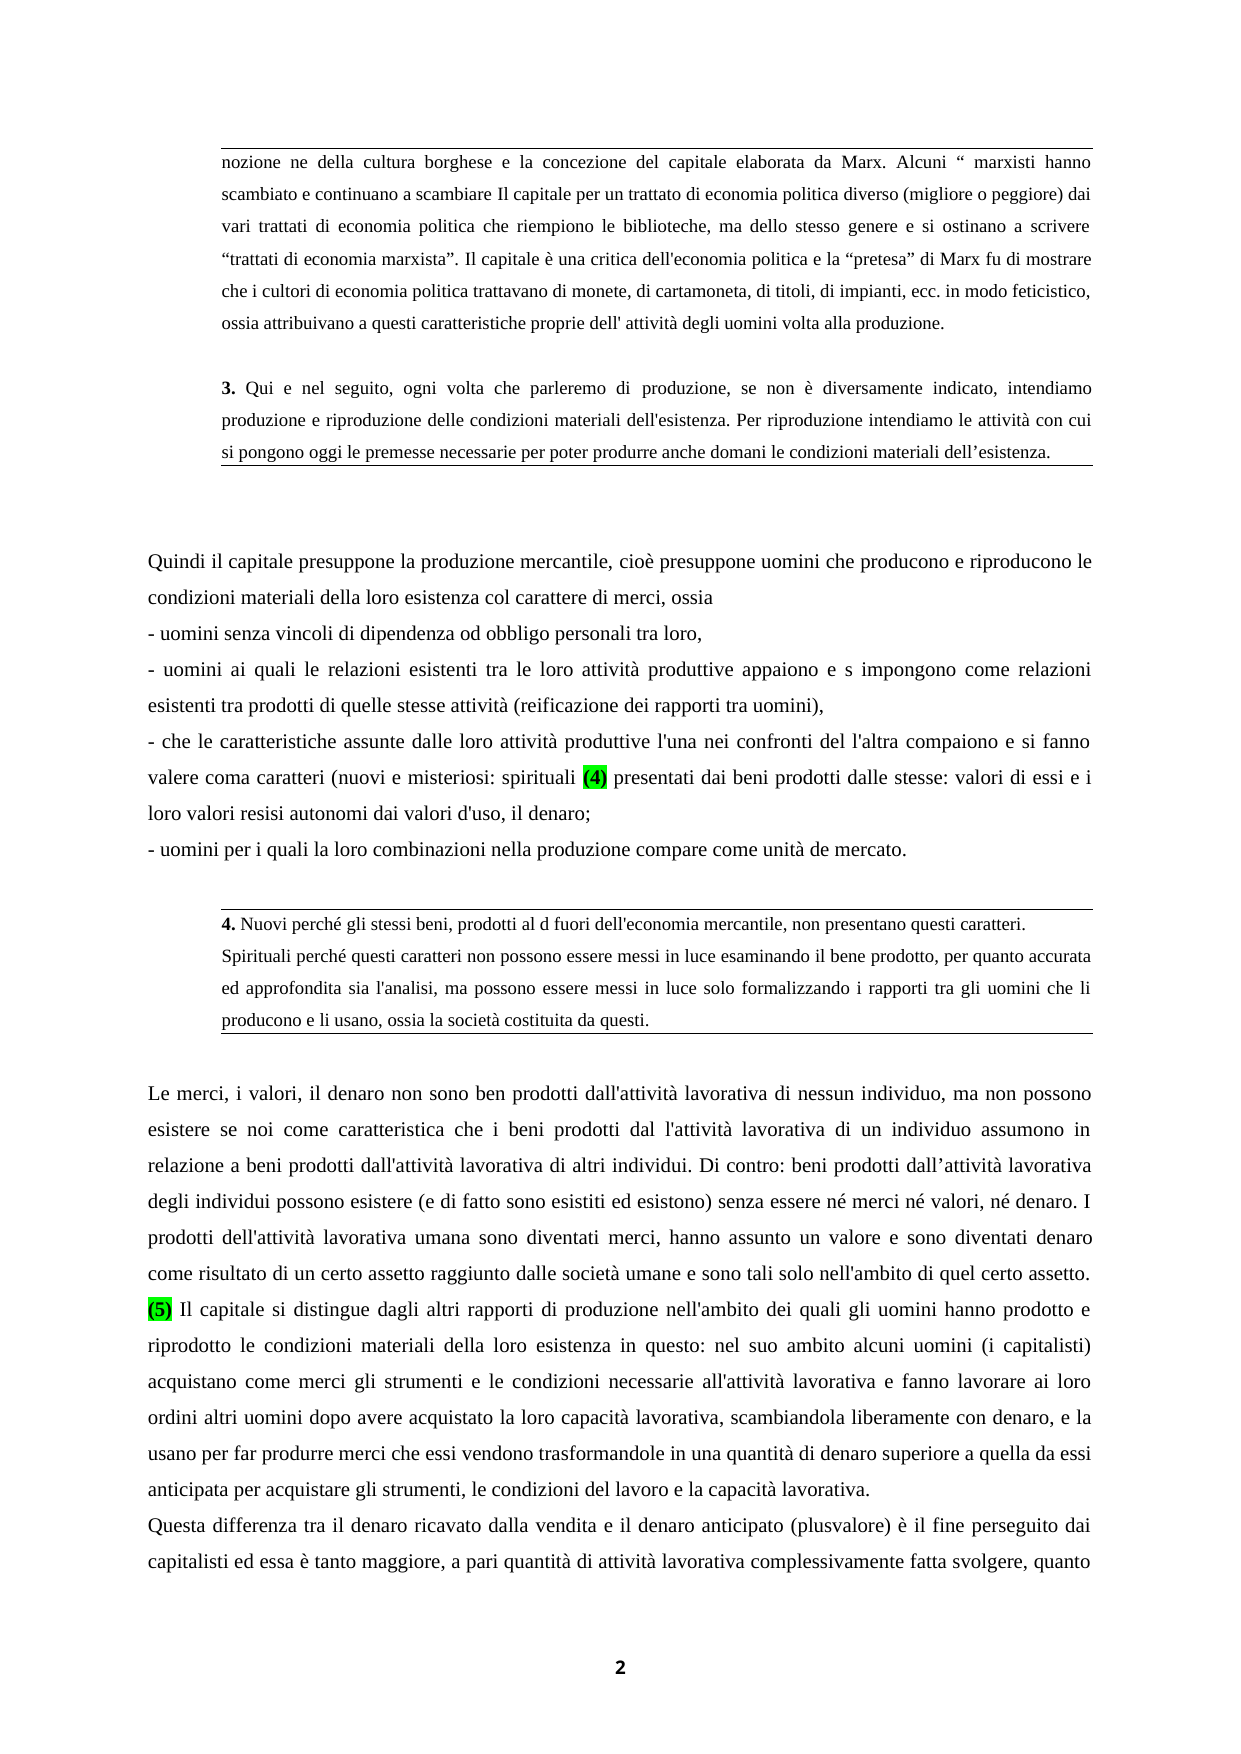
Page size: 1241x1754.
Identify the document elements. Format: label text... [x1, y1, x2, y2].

text - uomini ai quali le relazioni esistenti tra le loro attività produttive appaiono e s impongono come relazioni esistenti tra prodotti di quelle stesse attività (reificazione dei rapporti tra uomini), [148, 657, 1093, 717]
text 3. Qui e nel seguito, ogni volta che parleremo di produzione, se non è diversamente indicato, intendiamo produzione e riproduzione delle condizioni materiali dell'esistenza. Per riproduzione intendiamo le attività con cui si pongono oggi le premesse necessarie per poter produrre anche domani le condizioni materiali dell’esistenza. [221, 377, 1093, 465]
text Quindi il capitale presuppone la produzione mercantile, cioè presuppone uomini che producono e riproducono le condizioni materiali della loro esistenza col carattere di merci, ossia [148, 549, 1093, 609]
text - uomini per i quali la loro combinazioni nella produzione compare come unità de mercato. [148, 837, 1093, 861]
text - che le caratteristiche assunte dalle loro attività produttive l'una nei confronti del l'altra compaiono e si fanno valere coma caratteri (nuovi e misteriosi: spirituali (4) presentati dai beni prodotti dalle stesse: valori di essi e i loro valori resisi autonomi dai valori d'uso, il denaro; [148, 729, 1093, 825]
text Spirituali perché questi caratteri non possono essere messi in luce esaminando il bene prodotto, per quanto accurata ed approfondita sia l'analisi, ma possono essere messi in luce solo formalizzando i rapporti tra gli uomini che li producono e li usano, ossia la società costituita da questi. [221, 945, 1093, 1033]
text - uomini senza vincoli di dipendenza od obbligo personali tra loro, [148, 621, 1093, 645]
text Le merci, i valori, il denaro non sono ben prodotti dall'attività lavorativa di nessun individuo, ma non possono esistere se noi come caratteristica che i beni prodotti dal l'attività lavorativa di un individuo assumono in relazione a beni prodotti dall'attività lavorativa di altri individui. Di contro: beni prodotti dall’attività lavorativa degli individui possono esistere (e di fatto sono esistiti ed esistono) senza essere né merci né valori, né denaro. I prodotti dell'attività lavorativa umana sono diventati merci, hanno assunto un valore e sono diventati denaro come risultato di un certo assetto raggiunto dalle società umane e sono tali solo nell'ambito di quel certo assetto.(5) Il capitale si distingue dagli altri rapporti di produzione nell'ambito dei quali gli uomini hanno prodotto e riprodotto le condizioni materiali della loro esistenza in questo: nel suo ambito alcuni uomini (i capitalisti) acquistano come merci gli strumenti e le condizioni necessarie all'attività lavorativa e fanno lavorare ai loro ordini altri uomini dopo avere acquistato la loro capacità lavorativa, scambiandola liberamente con denaro, e la usano per far produrre merci che essi vendono trasformandole in una quantità di denaro superiore a quella da essi anticipata per acquistare gli strumenti, le condizioni del lavoro e la capacità lavorativa. [148, 1081, 1093, 1501]
text 4. Nuovi perché gli stessi beni, prodotti al d fuori dell'economia mercantile, non presentano questi caratteri. [221, 910, 1093, 934]
text nozione ne della cultura borghese e la concezione del capitale elaborata da Marx. Alcuni “ marxisti hanno scambiato e continuano a scambiare Il capitale per un trattato di economia politica diverso (migliore o peggiore) dai vari trattati di economia politica che riempiono le biblioteche, ma dello stesso genere e si ostinano a scrivere “trattati di economia marxista”. Il capitale è una critica dell'economia politica e la “pretesa” di Marx fu di mostrare che i cultori di economia politica trattavano di monete, di cartamoneta, di titoli, di impianti, ecc. in modo feticistico, ossia attribuivano a questi caratteristiche proprie dell' attività degli uomini volta alla produzione. [221, 149, 1093, 334]
text Questa differenza tra il denaro ricavato dalla vendita e il denaro anticipato (plusvalore) è il fine perseguito dai capitalisti ed essa è tanto maggiore, a pari quantità di attività lavorativa complessivamente fatta svolgere, quanto [148, 1513, 1093, 1573]
